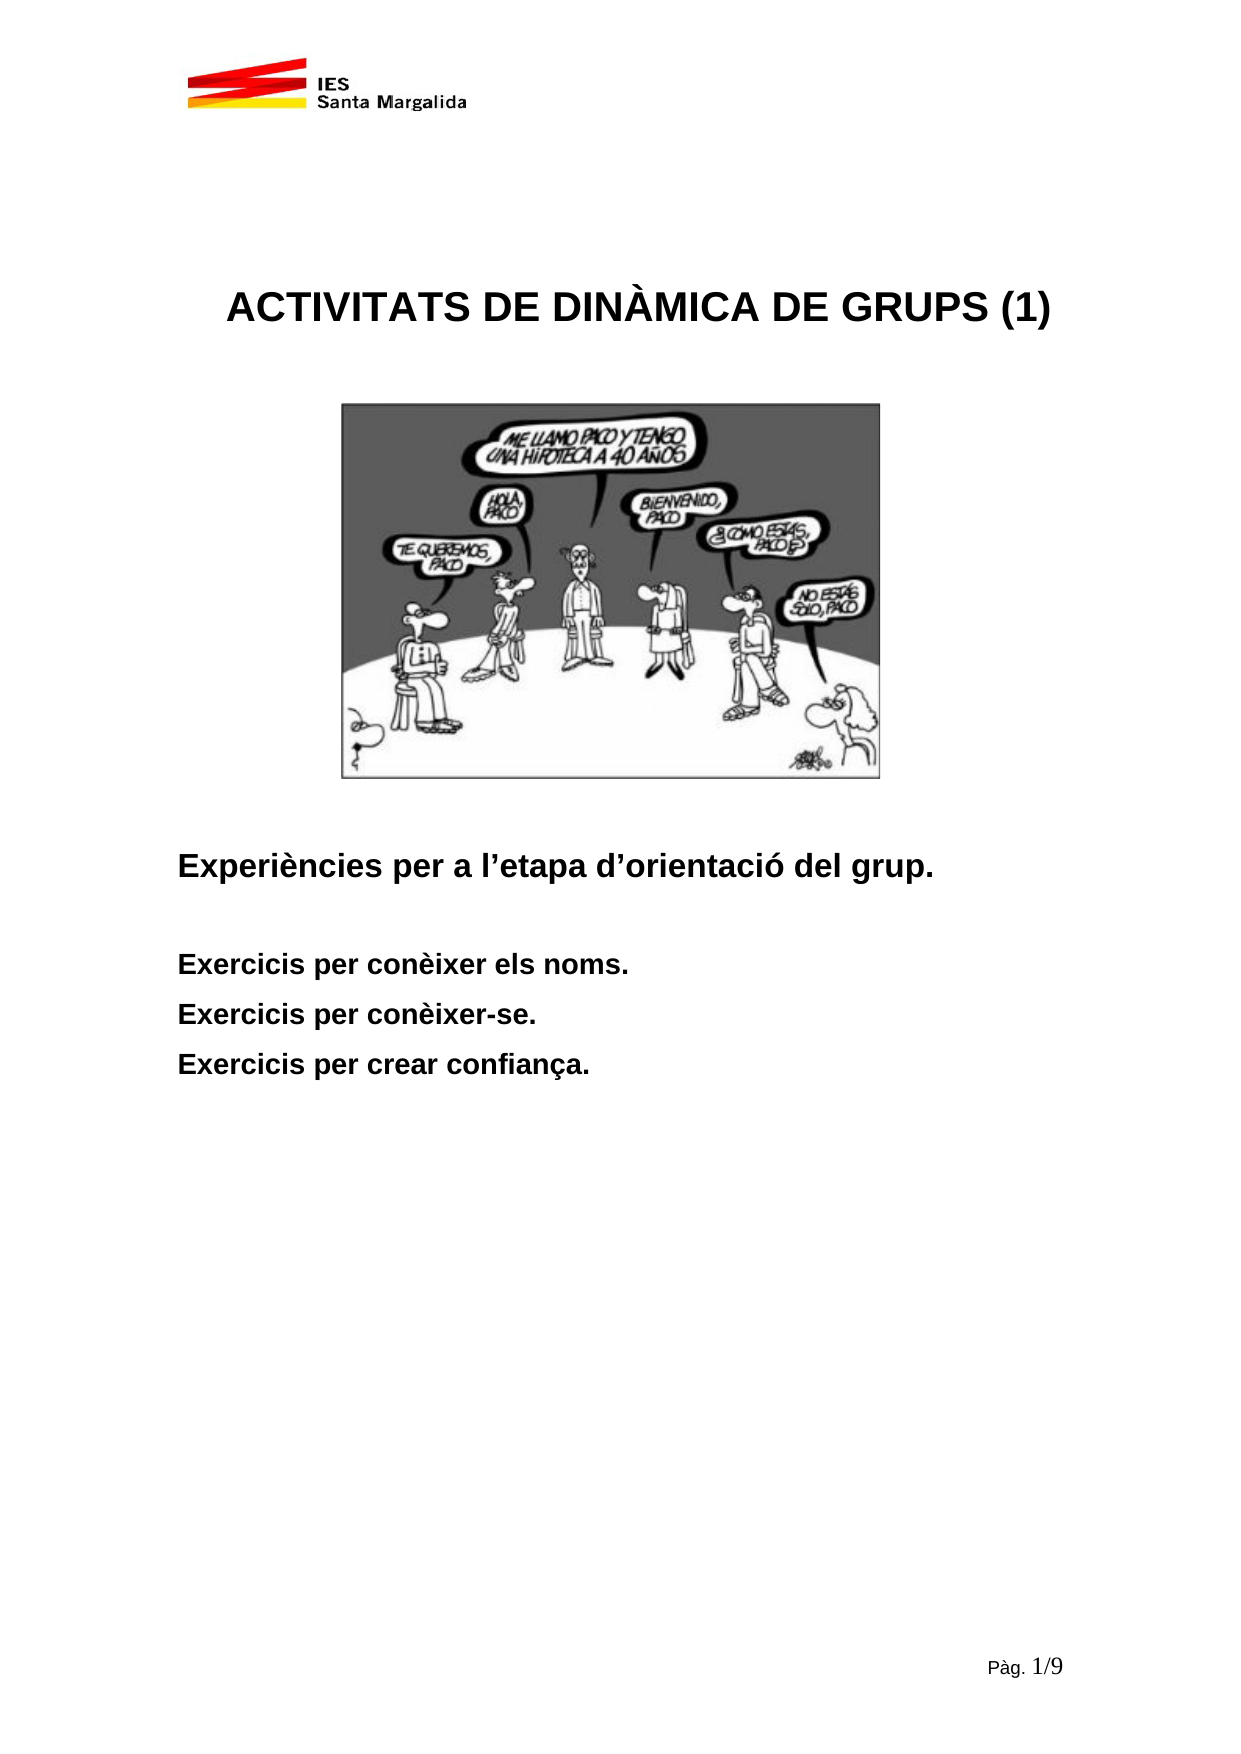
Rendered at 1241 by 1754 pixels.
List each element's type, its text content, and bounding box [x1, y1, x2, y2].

picture [341, 403, 881, 779]
text Exercicis per crear confiança. [177, 1047, 1063, 1081]
subtitle ACTIVITATS DE DINÀMICA DE GRUPS (1) [215, 282, 1063, 330]
text Exercicis per conèixer els noms. [177, 947, 1063, 980]
subtitle Experiències per a l’etapa d’orientació del grup. [177, 846, 1063, 884]
text Exercicis per conèixer-se. [177, 997, 1063, 1031]
